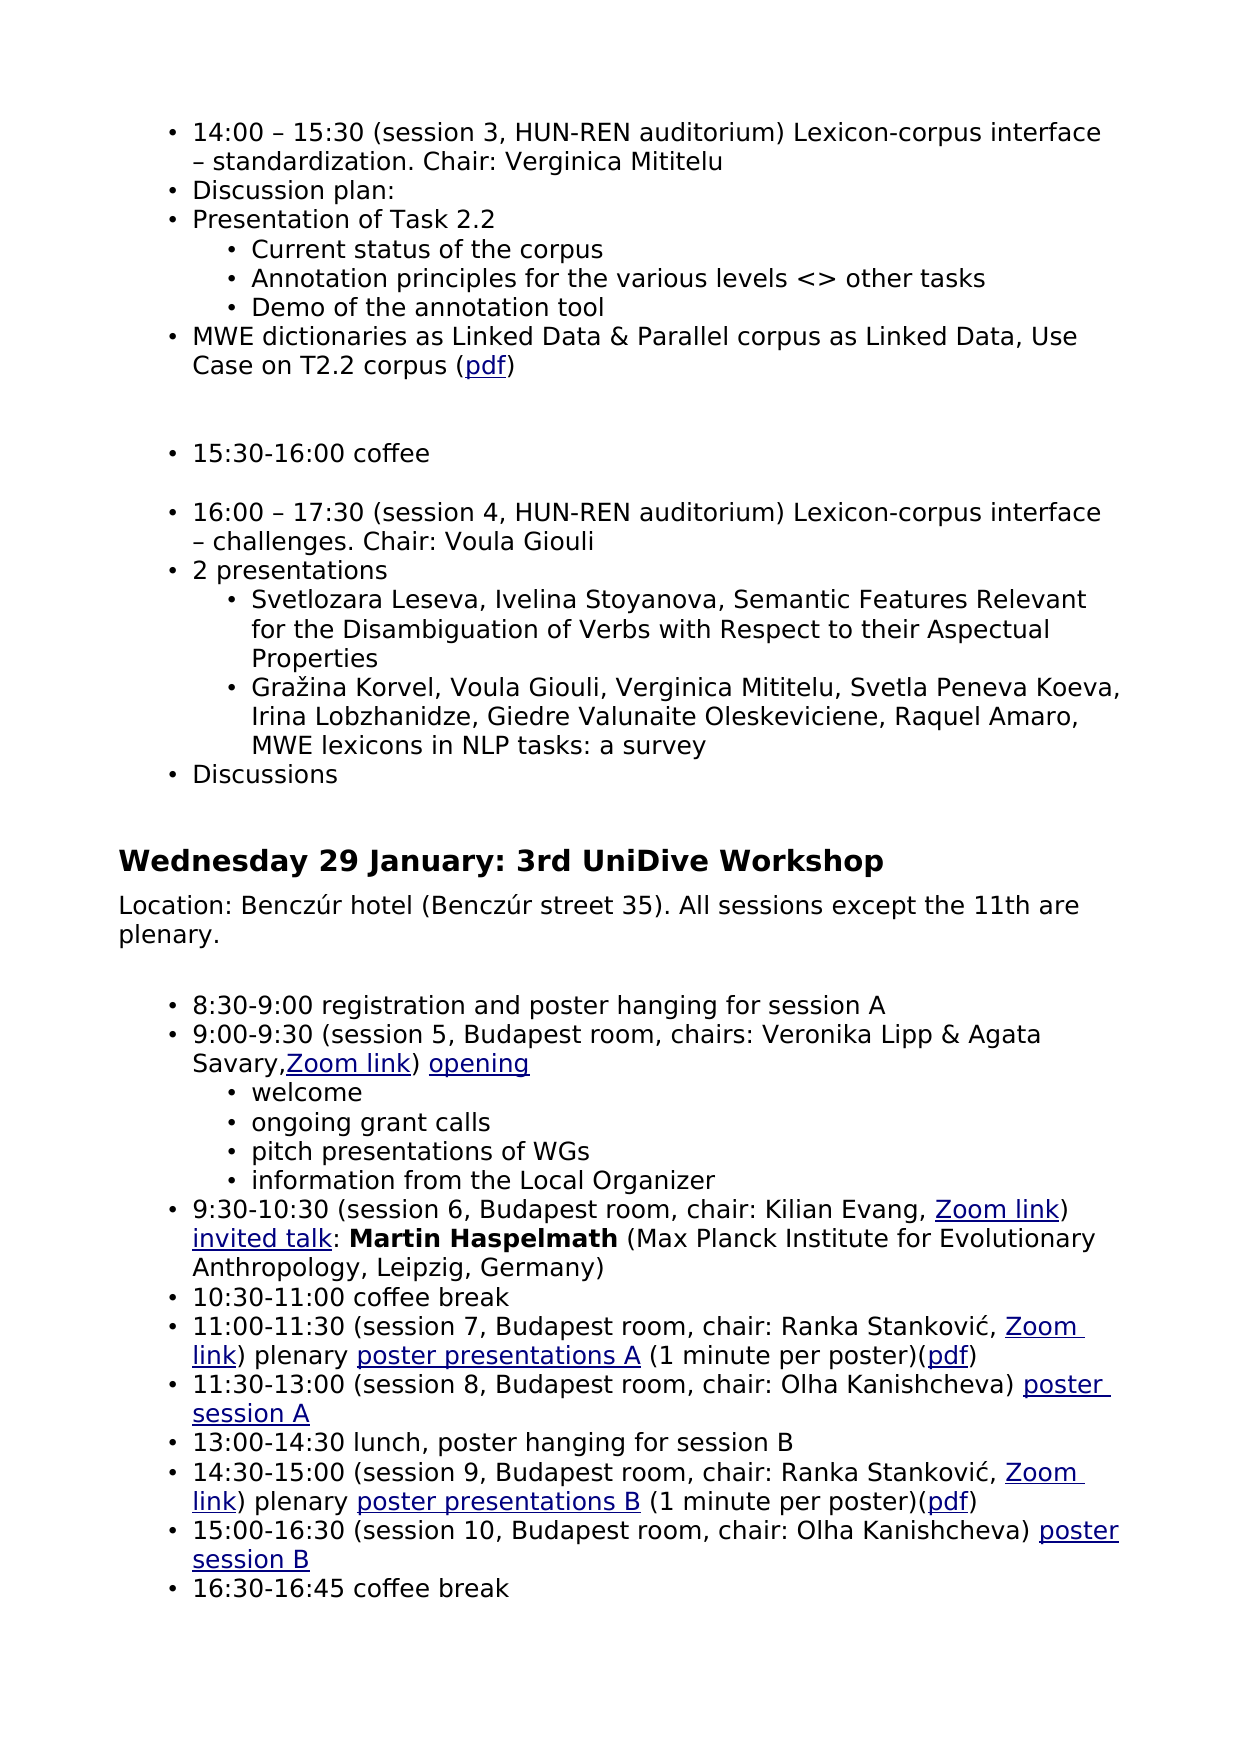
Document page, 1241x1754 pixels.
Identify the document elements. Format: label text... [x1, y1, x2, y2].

subtitle Wednesday 29 January: 3rd UniDive Workshop [118, 844, 1122, 878]
list 10:30-11:00 coffee break [177, 1283, 1122, 1312]
list 9:30-10:30 (session 6, Budapest room, chair: Kilian Evang, Zoom link) invited talk: Martin Haspelmath (Max Planck Institute for Evolutionary Anthropology, Leipzig, Germany) [177, 1195, 1122, 1283]
list welcome [236, 1079, 1122, 1108]
list information from the Local Organizer [236, 1166, 1122, 1195]
list 14:30-15:00 (session 9, Budapest room, chair: Ranka Stanković, Zoom link) plenary poster presentations B (1 minute per poster)(pdf) [177, 1458, 1122, 1516]
list 16:00 – 17:30 (session 4, HUN-REN auditorium) Lexicon-corpus interface – challenges. Chair: Voula Giouli [177, 498, 1122, 557]
list Gražina Korvel, Voula Giouli, Verginica Mititelu, Svetla Peneva Koeva, Irina Lobzhanidze, Giedre Valunaite Oleskeviciene, Raquel Amaro, MWE lexicons in NLP tasks: a survey [236, 673, 1122, 761]
list 11:30-13:00 (session 8, Budapest room, chair: Olha Kanishcheva) poster session A [177, 1370, 1122, 1429]
list Annotation principles for the various levels <> other tasks [236, 264, 1122, 293]
list ongoing grant calls [236, 1108, 1122, 1137]
list 14:00 – 15:30 (session 3, HUN-REN auditorium) Lexicon-corpus interface – standardization. Chair: Verginica Mititelu [177, 118, 1122, 176]
list 8:30-9:00 registration and poster hanging for session A [177, 991, 1122, 1020]
list 2 presentations [177, 557, 1122, 586]
list Current status of the corpus [236, 235, 1122, 264]
list 15:00-16:30 (session 10, Budapest room, chair: Olha Kanishcheva) poster session B [177, 1516, 1122, 1574]
text Location: Benczúr hotel (Benczúr street 35). All sessions except the 11th are plenary. [118, 891, 1122, 949]
list Svetlozara Leseva, Ivelina Stoyanova, Semantic Features Relevant for the Disambiguation of Verbs with Respect to their Aspectual Properties [236, 586, 1122, 673]
list MWE dictionaries as Linked Data & Parallel corpus as Linked Data, Use Case on T2.2 corpus (pdf) [177, 322, 1122, 381]
list 16:30-16:45 coffee break [177, 1574, 1122, 1604]
list Presentation of Task 2.2 [177, 206, 1122, 235]
list 13:00-14:30 lunch, poster hanging for session B [177, 1429, 1122, 1458]
list 15:30-16:00 coffee [177, 439, 1122, 469]
list pitch presentations of WGs [236, 1137, 1122, 1166]
list Discussions [177, 761, 1122, 790]
list Demo of the annotation tool [236, 293, 1122, 322]
list 11:00-11:30 (session 7, Budapest room, chair: Ranka Stanković, Zoom link) plenary poster presentations A (1 minute per poster)(pdf) [177, 1312, 1122, 1370]
list Discussion plan: [177, 176, 1122, 206]
list 9:00-9:30 (session 5, Budapest room, chairs: Veronika Lipp & Agata Savary,Zoom link) opening [177, 1020, 1122, 1079]
